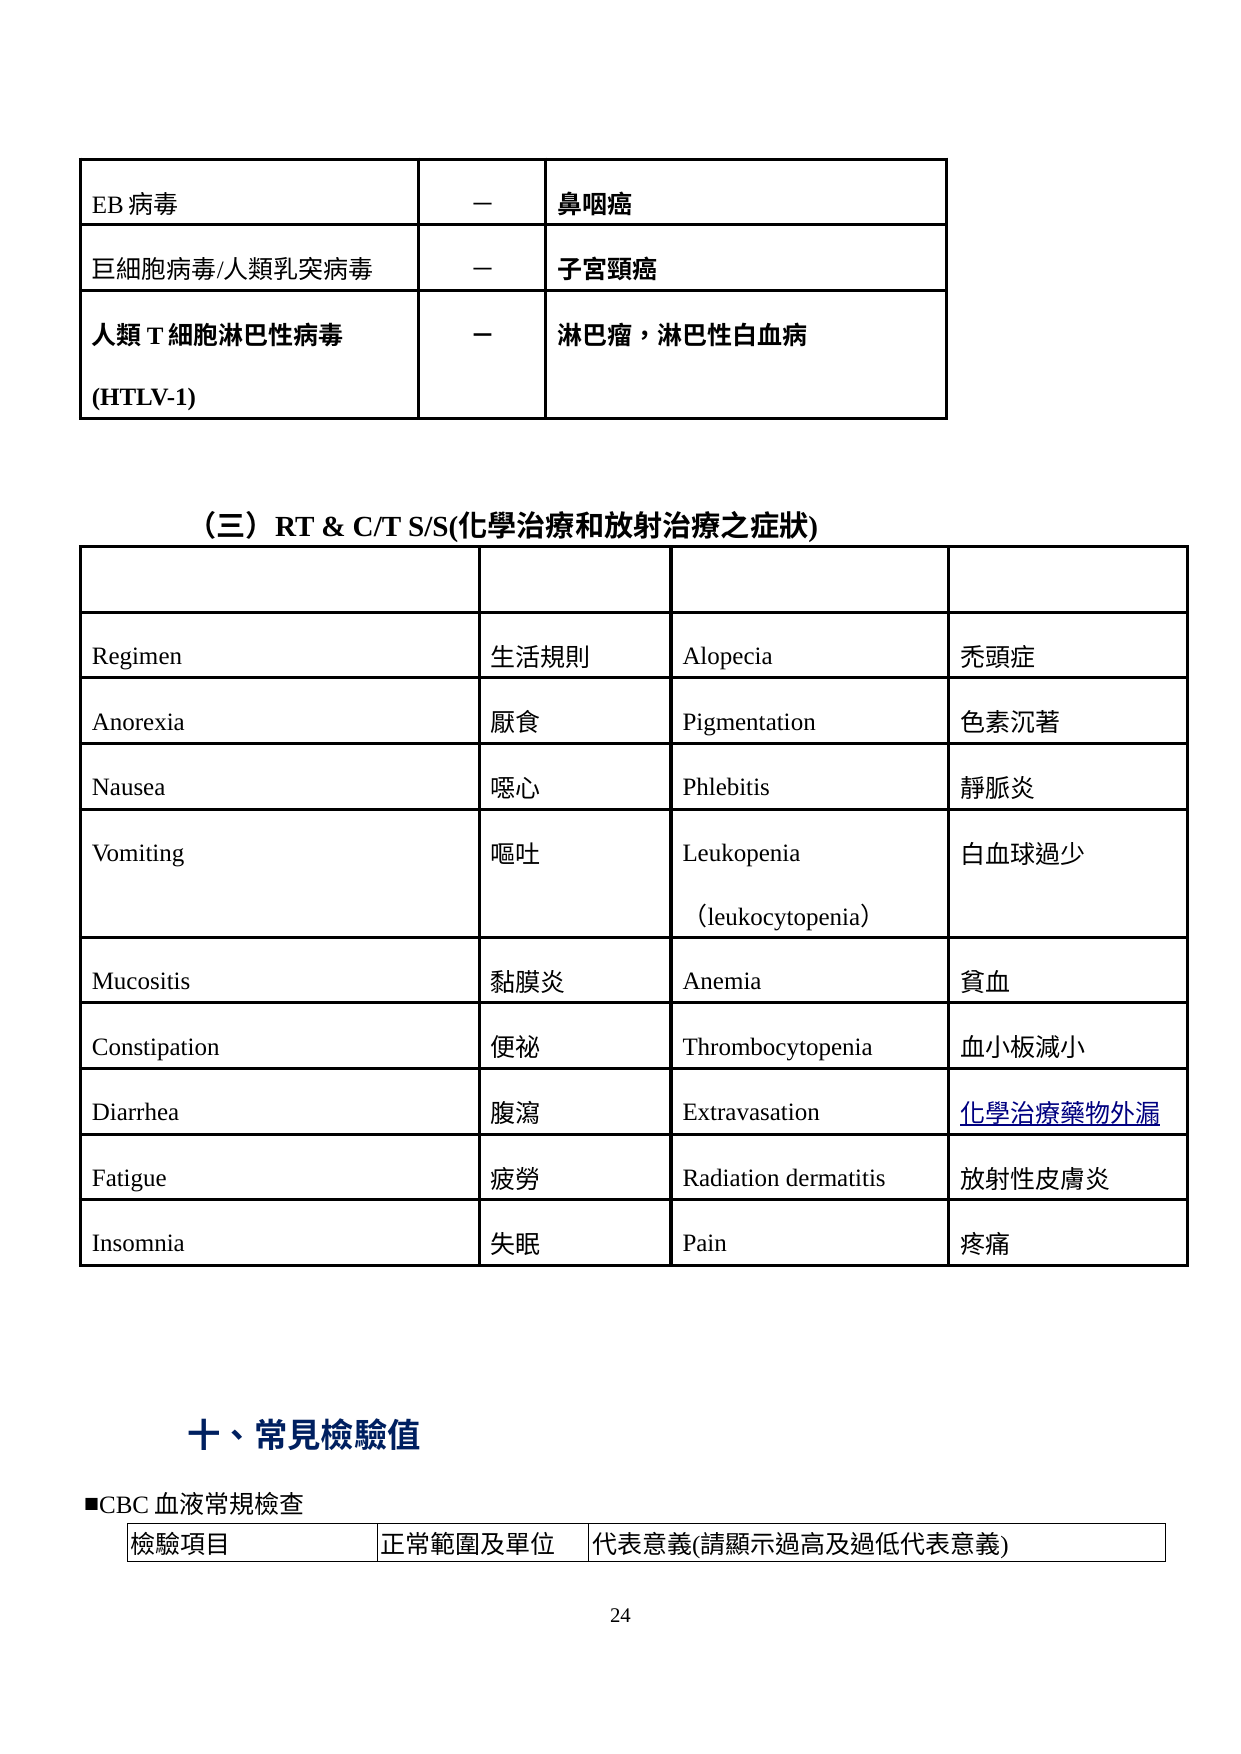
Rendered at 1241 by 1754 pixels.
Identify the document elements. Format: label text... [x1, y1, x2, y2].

table_cell 血小板減小 [950, 1004, 1186, 1067]
table_cell Phlebitis [673, 745, 947, 807]
table_cell 黏膜炎 [481, 939, 669, 1001]
table_cell 疼痛 [950, 1201, 1186, 1264]
table_cell Nausea [82, 745, 478, 807]
table_cell Radiation dermatitis [673, 1136, 947, 1198]
text （三）RT & C/T S/S(化學治療和放射治療之症狀) [187, 482, 1053, 545]
table_cell Insomnia [82, 1201, 478, 1264]
table_cell 噁心 [481, 745, 669, 807]
table_cell 巨細胞病毒/人類乳突病毒 [82, 226, 417, 289]
table_cell 生活規則 [481, 614, 669, 676]
table_cell Thrombocytopenia [673, 1004, 947, 1067]
table_cell 鼻咽癌 [547, 161, 945, 223]
table_cell － [420, 292, 544, 417]
table_cell 禿頭症 [950, 614, 1186, 676]
table_cell 厭食 [481, 679, 669, 742]
table_cell 子宮頸癌 [547, 226, 945, 289]
table_cell Regimen [82, 614, 478, 676]
table_cell － [420, 161, 544, 223]
table_cell 疲勞 [481, 1136, 669, 1198]
table_cell 失眠 [481, 1201, 669, 1264]
table_cell 貧血 [950, 939, 1186, 1001]
table_cell Diarrhea [82, 1070, 478, 1132]
table_cell － [420, 226, 544, 289]
table_header 失去痛覺 [950, 548, 1186, 611]
table_header 代表意義(請顯示過高及過低代表意義) [589, 1524, 1165, 1561]
table_cell Mucositis [82, 939, 478, 1001]
table_cell Fatigue [82, 1136, 478, 1198]
table_cell Anemia [673, 939, 947, 1001]
table_cell 腹瀉 [481, 1070, 669, 1132]
table_cell Pigmentation [673, 679, 947, 742]
table_cell 白血球過少 [950, 811, 1186, 936]
table_header Chemotherapy/RT Toxicities [82, 548, 478, 611]
table_cell Constipation [82, 1004, 478, 1067]
table_header Numbness [673, 548, 947, 611]
table_cell 便祕 [481, 1004, 669, 1067]
table_cell Anorexia [82, 679, 478, 742]
table_cell Vomiting [82, 811, 478, 936]
table_cell 靜脈炎 [950, 745, 1186, 807]
table_header 化學/放射毒性 [481, 548, 669, 611]
table_header 檢驗項目 [128, 1524, 377, 1561]
table_cell 嘔吐 [481, 811, 669, 936]
table_cell EB病毒 [82, 161, 417, 223]
table_cell Alopecia [673, 614, 947, 676]
table_cell Pain [673, 1201, 947, 1264]
text ■CBC血液常規檢查 [84, 1461, 1053, 1523]
table_cell 放射性皮膚炎 [950, 1136, 1186, 1198]
table_cell Leukopenia （leukocytopenia） [673, 811, 947, 936]
table_cell 人類T細胞淋巴性病毒(HTLV-1) [82, 292, 417, 417]
text 十、常見檢驗值 [187, 1392, 1053, 1454]
table_cell Extravasation [673, 1070, 947, 1132]
table_cell 化學治療藥物外漏 [950, 1070, 1186, 1132]
table_header 正常範圍及單位 [378, 1524, 588, 1561]
table_cell 色素沉著 [950, 679, 1186, 742]
table_cell 淋巴瘤，淋巴性白血病 [547, 292, 945, 417]
